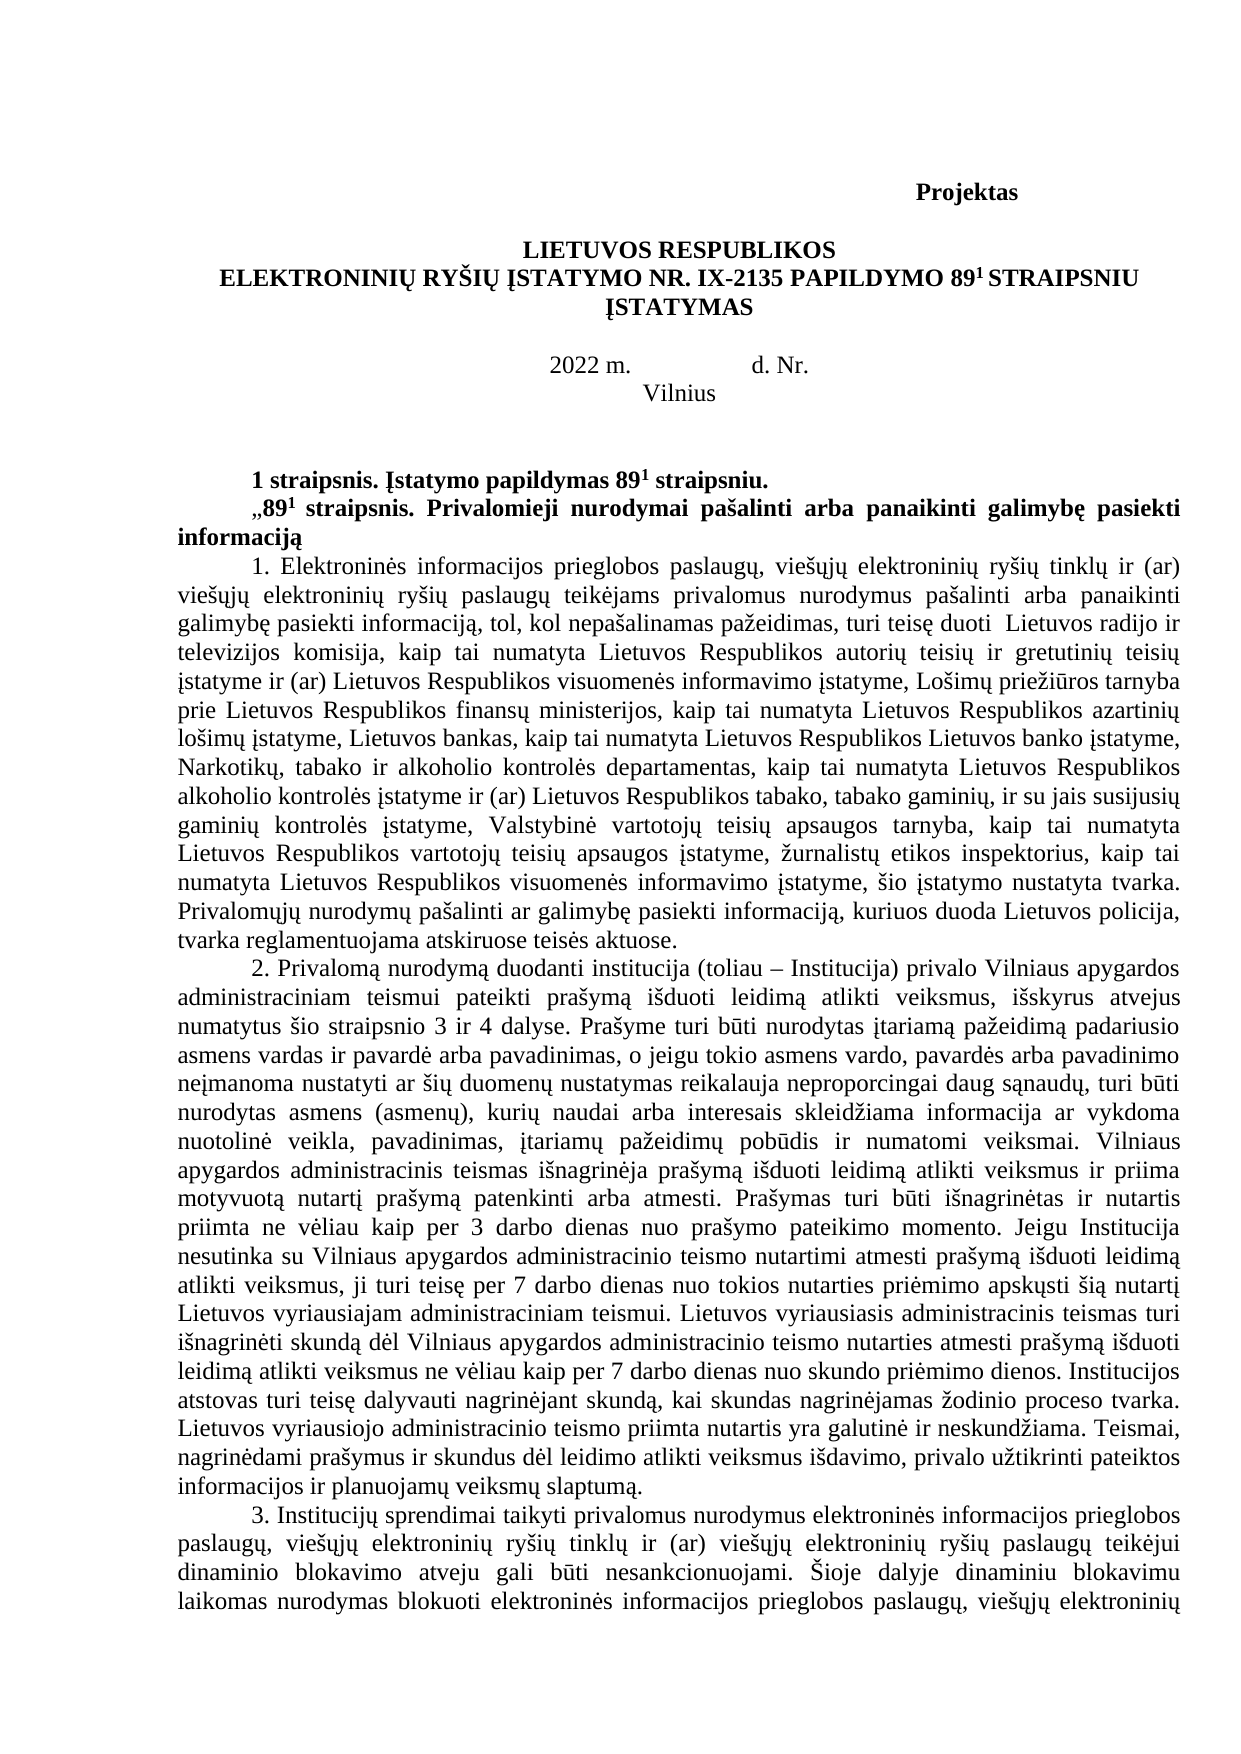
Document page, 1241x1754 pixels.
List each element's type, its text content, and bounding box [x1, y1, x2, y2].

text 1 straipsnis. Įstatymo papildymas 891 straipsniu. [177, 465, 1181, 493]
text 3. Institucijų sprendimai taikyti privalomus nurodymus elektroninės informacijos prieglobos paslaugų, viešųjų elektroninių ryšių tinklų ir (ar) viešųjų elektroninių ryšių paslaugų teikėjui dinaminio blokavimo atveju gali būti nesankcionuojami. Šioje dalyje dinaminiu blokavimu laikomas nurodymas blokuoti elektroninės informacijos prieglobos paslaugų, viešųjų elektroninių [177, 1500, 1181, 1615]
text Vilnius [177, 378, 1181, 407]
text Projektas [916, 177, 1181, 206]
text 2. Privalomą nurodymą duodanti institucija (toliau – Institucija) privalo Vilniaus apygardos administraciniam teismui pateikti prašymą išduoti leidimą atlikti veiksmus, išskyrus atvejus numatytus šio straipsnio 3 ir 4 dalyse. Prašyme turi būti nurodytas įtariamą pažeidimą padariusio asmens vardas ir pavardė arba pavadinimas, o jeigu tokio asmens vardo, pavardės arba pavadinimo neįmanoma nustatyti ar šių duomenų nustatymas reikalauja neproporcingai daug sąnaudų, turi būti nurodytas asmens (asmenų), kurių naudai arba interesais skleidžiama informacija ar vykdoma nuotolinė veikla, pavadinimas, įtariamų pažeidimų pobūdis ir numatomi veiksmai. Vilniaus apygardos administracinis teismas išnagrinėja prašymą išduoti leidimą atlikti veiksmus ir priima motyvuotą nutartį prašymą patenkinti arba atmesti. Prašymas turi būti išnagrinėtas ir nutartis priimta ne vėliau kaip per 3 darbo dienas nuo prašymo pateikimo momento. Jeigu Institucija nesutinka su Vilniaus apygardos administracinio teismo nutartimi atmesti prašymą išduoti leidimą atlikti veiksmus, ji turi teisę per 7 darbo dienas nuo tokios nutarties priėmimo apskųsti šią nutartį Lietuvos vyriausiajam administraciniam teismui. Lietuvos vyriausiasis administracinis teismas turi išnagrinėti skundą dėl Vilniaus apygardos administracinio teismo nutarties atmesti prašymą išduoti leidimą atlikti veiksmus ne vėliau kaip per 7 darbo dienas nuo skundo priėmimo dienos. Institucijos atstovas turi teisę dalyvauti nagrinėjant skundą, kai skundas nagrinėjamas žodinio proceso tvarka. Lietuvos vyriausiojo administracinio teismo priimta nutartis yra galutinė ir neskundžiama. Teismai, nagrinėdami prašymus ir skundus dėl leidimo atlikti veiksmus išdavimo, privalo užtikrinti pateiktos informacijos ir planuojamų veiksmų slaptumą. [177, 953, 1181, 1500]
text 1. Elektroninės informacijos prieglobos paslaugų, viešųjų elektroninių ryšių tinklų ir (ar) viešųjų elektroninių ryšių paslaugų teikėjams privalomus nurodymus pašalinti arba panaikinti galimybę pasiekti informaciją, tol, kol nepašalinamas pažeidimas, turi teisę duoti Lietuvos radijo ir televizijos komisija, kaip tai numatyta Lietuvos Respublikos autorių teisių ir gretutinių teisių įstatyme ir (ar) Lietuvos Respublikos visuomenės informavimo įstatyme, Lošimų priežiūros tarnyba prie Lietuvos Respublikos finansų ministerijos, kaip tai numatyta Lietuvos Respublikos azartinių lošimų įstatyme, Lietuvos bankas, kaip tai numatyta Lietuvos Respublikos Lietuvos banko įstatyme, Narkotikų, tabako ir alkoholio kontrolės departamentas, kaip tai numatyta Lietuvos Respublikos alkoholio kontrolės įstatyme ir (ar) Lietuvos Respublikos tabako, tabako gaminių, ir su jais susijusių gaminių kontrolės įstatyme, Valstybinė vartotojų teisių apsaugos tarnyba, kaip tai numatyta Lietuvos Respublikos vartotojų teisių apsaugos įstatyme, žurnalistų etikos inspektorius, kaip tai numatyta Lietuvos Respublikos visuomenės informavimo įstatyme, šio įstatymo nustatyta tvarka. Privalomųjų nurodymų pašalinti ar galimybę pasiekti informaciją, kuriuos duoda Lietuvos policija, tvarka reglamentuojama atskiruose teisės aktuose. [177, 551, 1181, 953]
text ELEKTRONINIŲ RYŠIŲ ĮSTATYMO NR. IX-2135 PAPILDYMO 891 STRAIPSNIU [177, 263, 1181, 292]
text „891 straipsnis. Privalomieji nurodymai pašalinti arba panaikinti galimybę pasiekti informaciją [177, 493, 1181, 551]
text 2022 m. lapkričio _ d. Nr. [177, 350, 1181, 378]
text ĮSTATYMAS [177, 292, 1181, 321]
text LIETUVOS RESPUBLIKOS [177, 235, 1181, 263]
